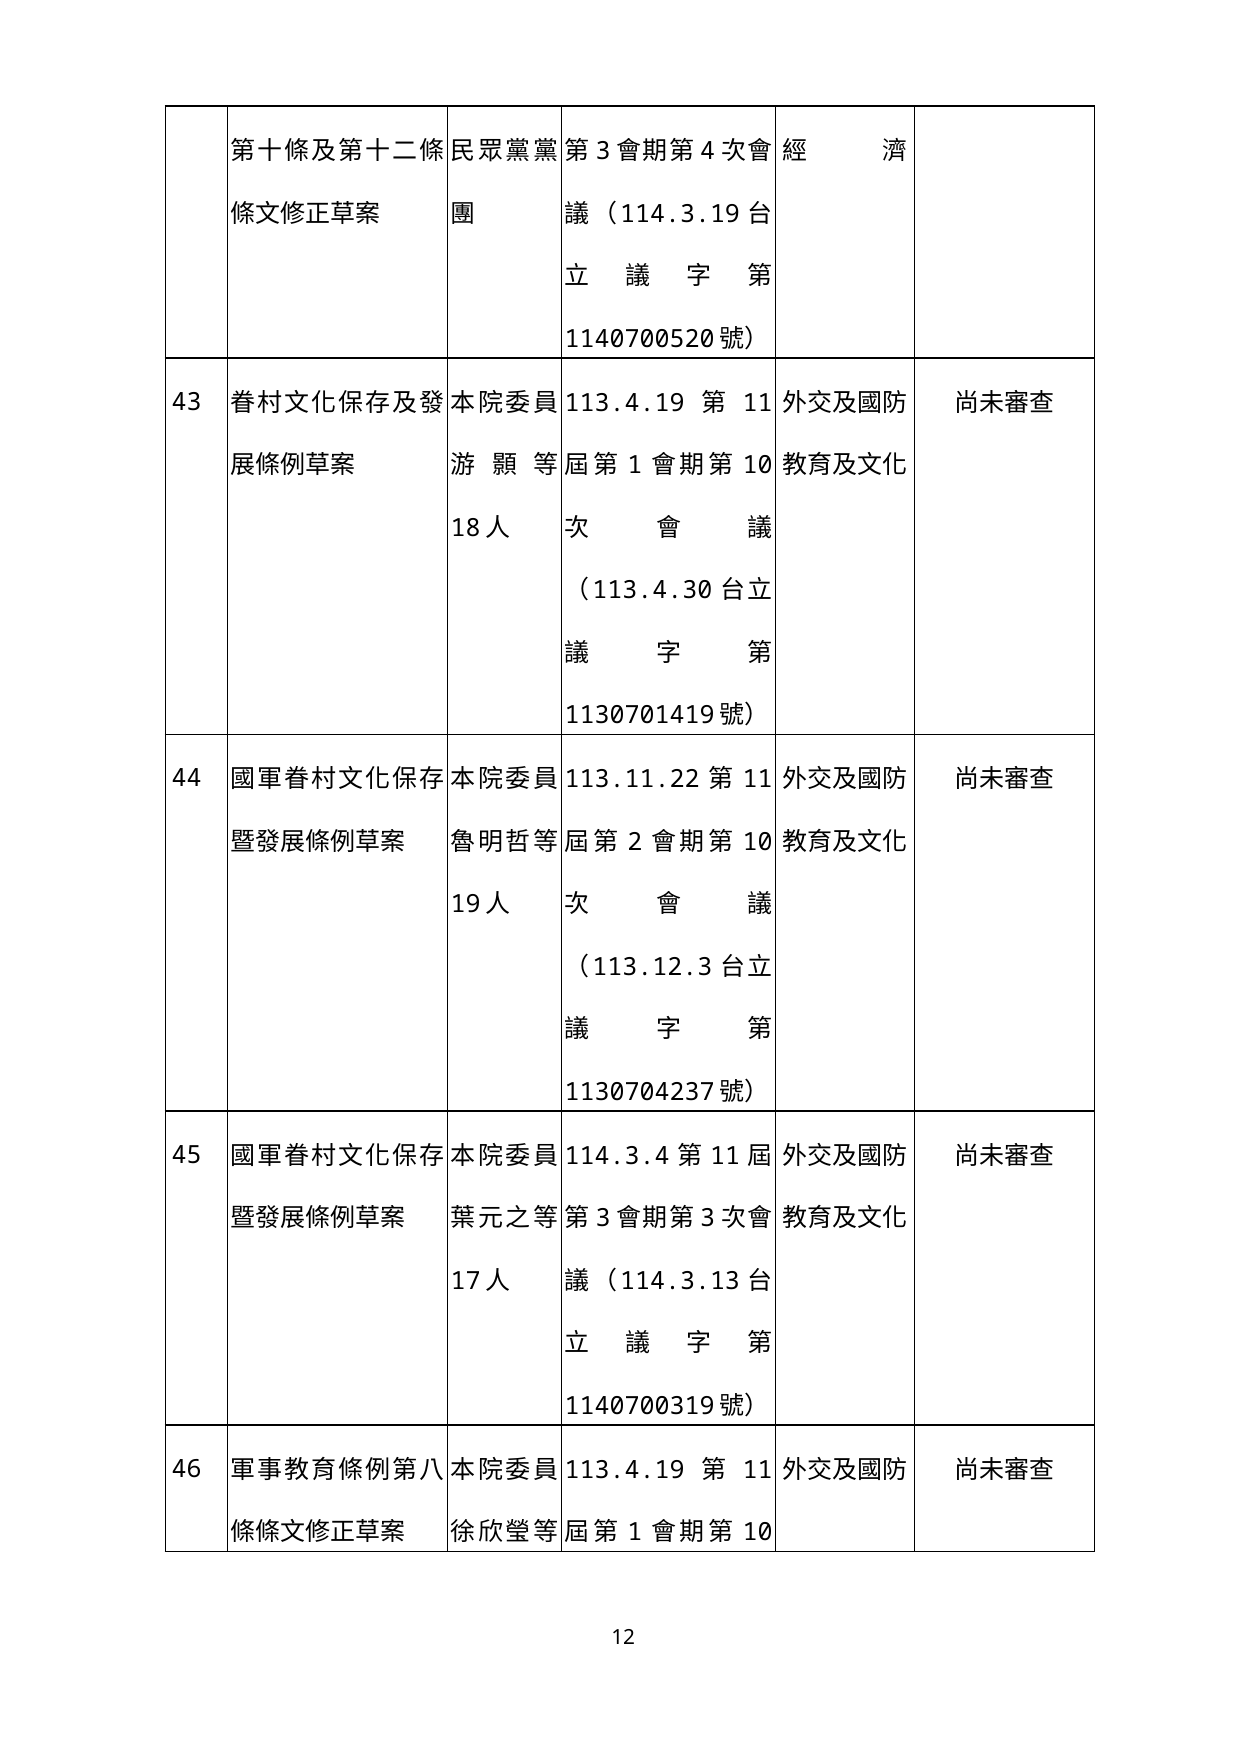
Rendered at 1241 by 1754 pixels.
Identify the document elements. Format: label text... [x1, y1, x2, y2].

table_cell 外交及國防教育及文化 [776, 735, 914, 1110]
table_cell 本院委員徐欣瑩等 [448, 1426, 561, 1551]
table_cell 第十條及第十二條條文修正草案 [228, 107, 447, 357]
table_cell 外交及國防教育及文化 [776, 1112, 914, 1424]
table_cell 本院委員葉元之等17人 [448, 1112, 561, 1424]
table_cell 第3會期第4次會議（114.3.19台立議字第1140700520號） [562, 107, 775, 357]
table_cell 外交及國防教育及文化 [776, 359, 914, 733]
table_cell [166, 359, 227, 733]
table_cell 本院委員游顥等18人 [448, 359, 561, 733]
table_cell 眷村文化保存及發展條例草案 [228, 359, 447, 733]
table_cell [166, 1426, 227, 1551]
table_cell 國軍眷村文化保存暨發展條例草案 [228, 735, 447, 1110]
table_cell 113.4.19第11屆第1會期第10次會議（113.4.30台立議字第1130701419號） [562, 359, 775, 733]
table_cell 軍事教育條例第八條條文修正草案 [228, 1426, 447, 1551]
table_cell 尚未審查 [915, 1112, 1094, 1424]
table_cell 113.4.19第11屆第1會期第10 [562, 1426, 775, 1551]
table_cell 國軍眷村文化保存暨發展條例草案 [228, 1112, 447, 1424]
table_cell [166, 735, 227, 1110]
table_cell 民眾黨黨團 [448, 107, 561, 357]
table_cell [166, 1112, 227, 1424]
table_cell [915, 107, 1094, 357]
table_cell 尚未審查 [915, 1426, 1094, 1551]
table_cell 經 濟 [776, 107, 914, 357]
table_cell 本院委員魯明哲等19人 [448, 735, 561, 1110]
table_cell 尚未審查 [915, 735, 1094, 1110]
table_cell 114.3.4第11屆第3會期第3次會議（114.3.13台立議字第1140700319號） [562, 1112, 775, 1424]
table_cell 113.11.22第11屆第2會期第10次會議（113.12.3台立議字第1130704237號） [562, 735, 775, 1110]
table_cell 尚未審查 [915, 359, 1094, 733]
table_cell [166, 107, 227, 357]
table_cell 外交及國防 [776, 1426, 914, 1551]
